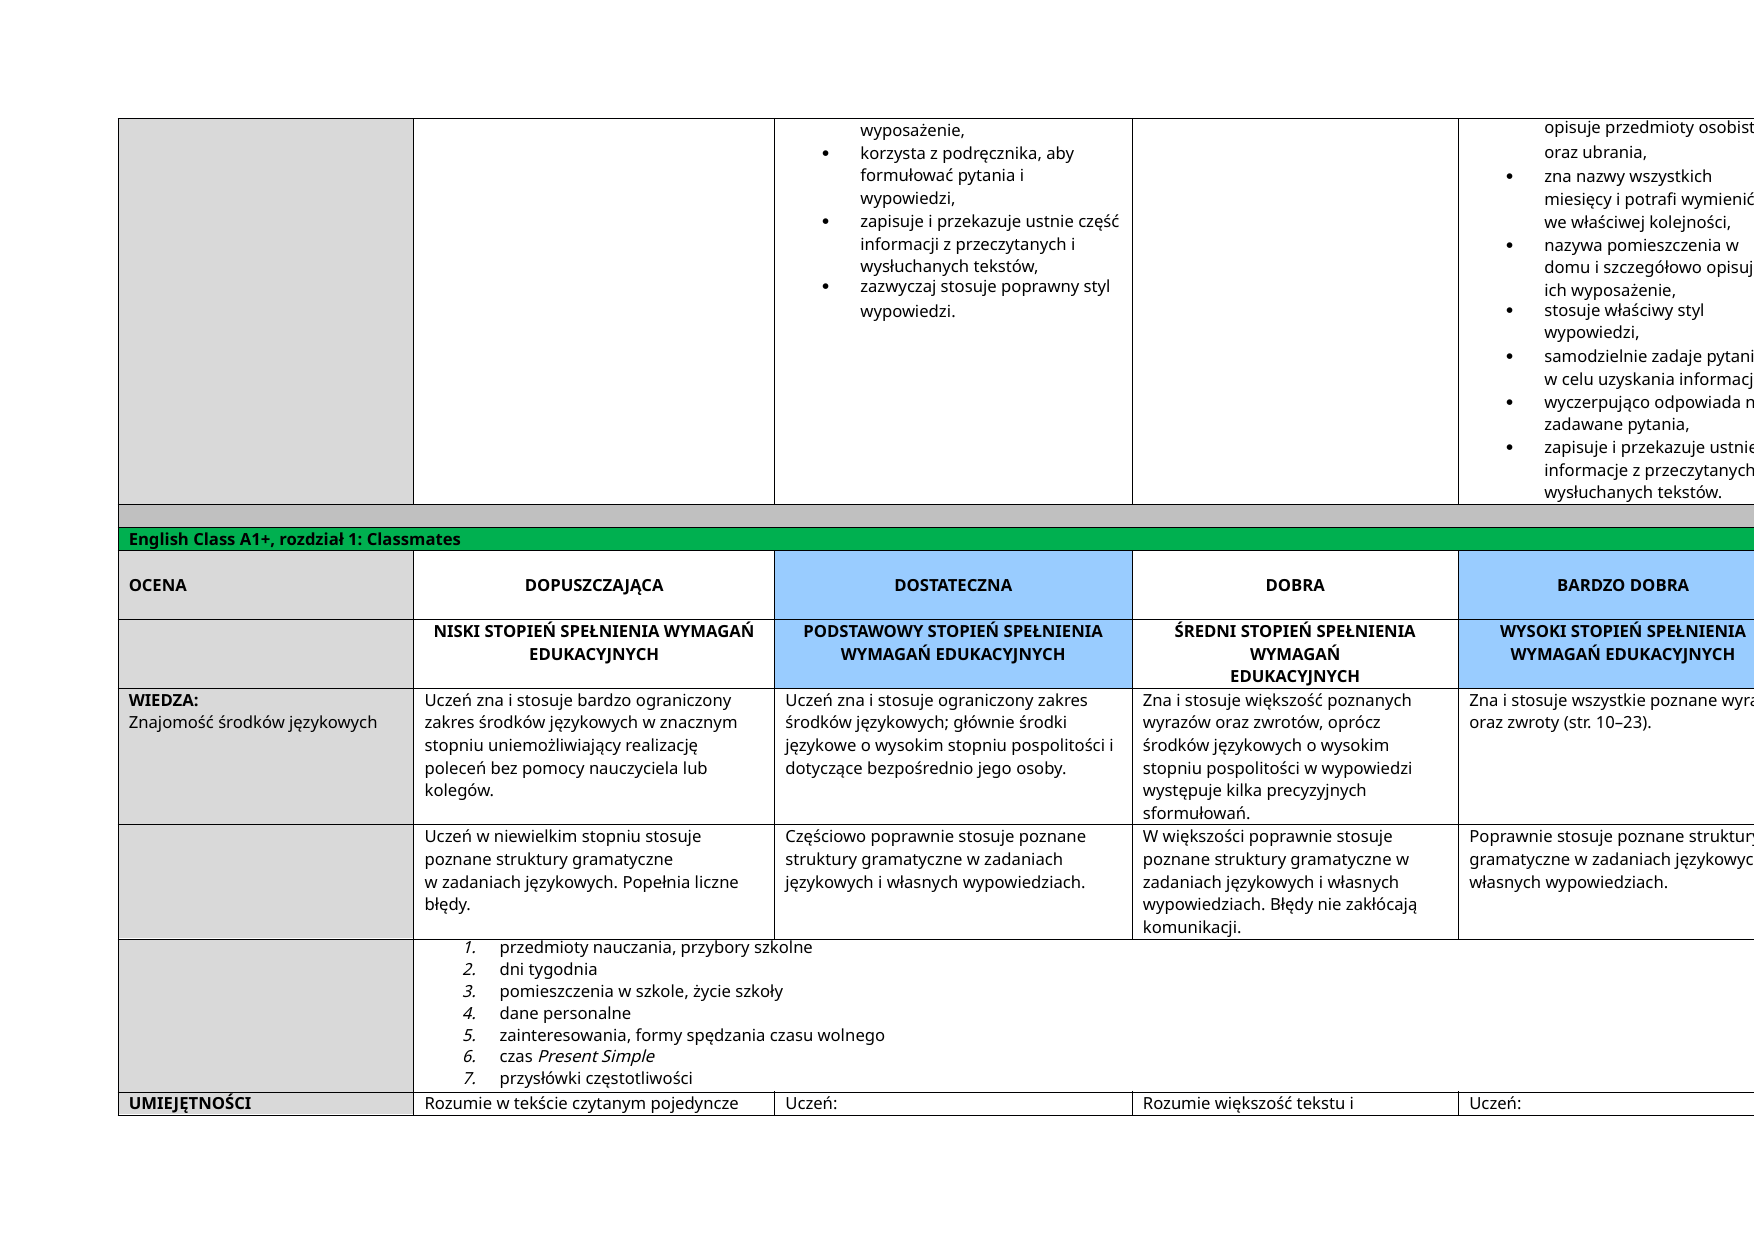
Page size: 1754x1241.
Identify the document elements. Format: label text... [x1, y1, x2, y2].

table_cell OCENA [119, 551, 413, 619]
table_cell przedmioty nauczania, przybory szkolne dni tygodnia pomieszczenia w szkole, życie szkoły dane personalne zainteresowania, formy spędzania czasu wolnego czas Present Simple przysłówki częstotliwości [414, 940, 1754, 1091]
table_cell NISKI STOPIEŃ SPEŁNIENIA WYMAGAŃ EDUKACYJNYCH [414, 620, 774, 688]
table_cell [414, 119, 774, 504]
table_cell ŚREDNI STOPIEŃ SPEŁNIENIA WYMAGAŃ EDUKACYJNYCH [1133, 620, 1458, 688]
table_cell Zna i stosuje większość poznanych wyrazów oraz zwrotów, oprócz środków językowych o wysokim stopniu pospolitości w wypowiedzi występuje kilka precyzyjnych sformułowań. [1133, 689, 1458, 824]
table_cell Uczeń zna i stosuje bardzo ograniczony zakres środków językowych w znacznym stopniu uniemożliwiający realizację poleceń bez pomocy nauczyciela lub kolegów. [414, 689, 774, 824]
table_cell [119, 119, 413, 504]
table_cell Częściowo poprawnie stosuje poznane struktury gramatyczne w zadaniach językowych i własnych wypowiedziach. [775, 825, 1132, 938]
table_cell Uczeń: poprawnie rozwiązuje zadania na czytanie i słuchanie, wykonuje i wydaje instrukcje i polecenia, przedstawia siebie i inne osoby ze swojego otoczenia, podaje szczegóły na ich temat, opisuje ich cechy osobowości, umiejętności i zainteresowania, zna nazwy krajów i narodowości, używając poznanych zwrotów, szczegółowo opisuje przedmioty osobiste oraz ubrania, zna nazwy wszystkich miesięcy i potrafi wymienić je we właściwej kolejności, nazywa pomieszczenia w domu i szczegółowo opisuje ich wyposażenie, stosuje właściwy styl wypowiedzi, samodzielnie zadaje pytania w celu uzyskania informacji, wyczerpująco odpowiada na zadawane pytania, zapisuje i przekazuje ustnie informacje z przeczytanych i wysłuchanych tekstów. [1459, 119, 1754, 504]
table_cell Uczeń w niewielkim stopniu stosuje poznane struktury gramatyczne w zadaniach językowych. Popełnia liczne błędy. [414, 825, 774, 938]
table_cell Uczeń: częściowo poprawnie rozwiązuje zadania na czytanie i słuchanie, reaguje adekwatnie na zadawane pytania, reaguje na polecenia i rozumie instrukcje, udziela podstawowych informacji o sobie i ludziach ze swojego otoczenia, zna nazwy kilku krajów i narodowości, opisuje przedmioty osobiste i ubrania, używając bardzo podstawowych zwrotów, umie nazwać niektóre miesiące, nazywa podstawowe pomieszczenia w domu i ich wyposażenie, korzysta z podręcznika, aby formułować pytania i wypowiedzi, zapisuje i przekazuje ustnie część informacji z przeczytanych i wysłuchanych tekstów, zazwyczaj stosuje poprawny styl wypowiedzi. [775, 119, 1132, 504]
table_cell Rozumie w tekście czytanym pojedyncze [414, 1093, 774, 1114]
table_cell UMIEJĘTNOŚCI [119, 1093, 413, 1114]
table_cell W większości poprawnie stosuje poznane struktury gramatyczne w zadaniach językowych i własnych wypowiedziach. Błędy nie zakłócają komunikacji. [1133, 825, 1458, 938]
table_cell DOBRA [1133, 551, 1458, 619]
table_cell [119, 505, 128, 527]
table_cell Rozumie większość tekstu i [1133, 1093, 1458, 1114]
table_cell Poprawnie stosuje poznane struktury gramatyczne w zadaniach językowych i własnych wypowiedziach. [1459, 825, 1754, 938]
table_cell WIEDZA: Znajomość środków językowych [119, 689, 413, 824]
table_cell Uczeń zna i stosuje ograniczony zakres środków językowych; głównie środki językowe o wysokim stopniu pospolitości i dotyczące bezpośrednio jego osoby. [775, 689, 1132, 824]
table_cell WYSOKI STOPIEŃ SPEŁNIENIA WYMAGAŃ EDUKACYJNYCH [1459, 620, 1754, 688]
table_cell [119, 825, 413, 938]
table_cell DOPUSZCZAJĄCA [414, 551, 774, 619]
table_cell [1133, 119, 1458, 504]
table_cell DOSTATECZNA [775, 551, 1132, 619]
table_cell [119, 620, 413, 688]
table_cell Zna i stosuje wszystkie poznane wyrazy oraz zwroty (str. 10–23). [1459, 689, 1754, 824]
table_cell PODSTAWOWY STOPIEŃ SPEŁNIENIA WYMAGAŃ EDUKACYJNYCH [775, 620, 1132, 688]
table_cell BARDZO DOBRA [1459, 551, 1754, 619]
table_cell English Class A1+, rozdział 1: Classmates [119, 528, 1754, 550]
table_cell [119, 940, 413, 1091]
